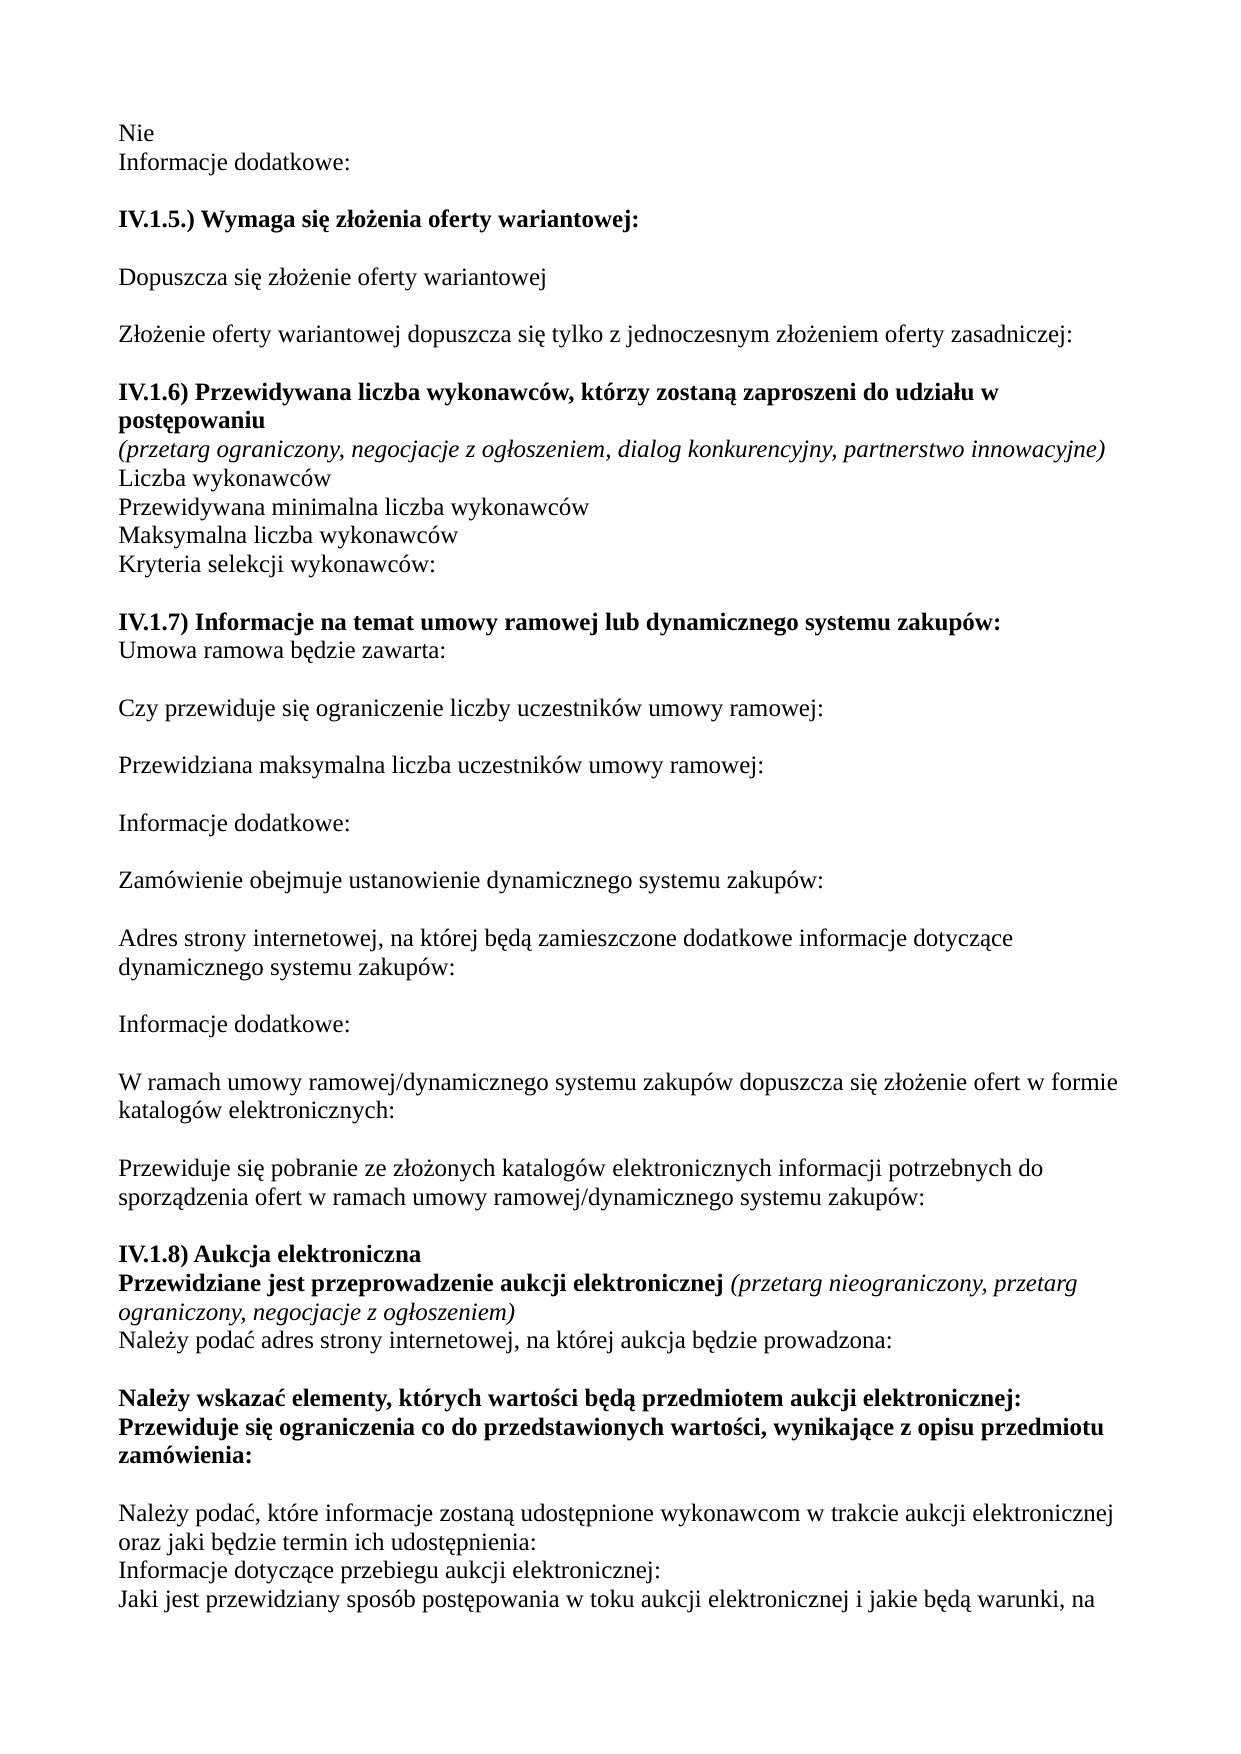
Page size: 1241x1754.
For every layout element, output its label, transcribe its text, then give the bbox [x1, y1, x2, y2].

text Dopuszcza się złożenie oferty wariantowej Złożenie oferty wariantowej dopuszcza się tylko z jednoczesnym złożeniem oferty zasadniczej: [118, 233, 1122, 348]
text Umowa ramowa będzie zawarta: Czy przewiduje się ograniczenie liczby uczestników umowy ramowej: Przewidziana maksymalna liczba uczestników umowy ramowej: Informacje dodatkowe: Zamówienie obejmuje ustanowienie dynamicznego systemu zakupów: Adres strony internetowej, na której będą zamieszczone dodatkowe informacje dotyczące dynamicznego systemu zakupów: Informacje dodatkowe: W ramach umowy ramowej/dynamicznego systemu zakupów dopuszcza się złożenie ofert w formie katalogów elektronicznych: Przewiduje się pobranie ze złożonych katalogów elektronicznych informacji potrzebnych do sporządzenia ofert w ramach umowy ramowej/dynamicznego systemu zakupów: [118, 636, 1122, 1211]
text IV.1.7) Informacje na temat umowy ramowej lub dynamicznego systemu zakupów: [118, 578, 1122, 636]
text IV.1.8) Aukcja elektroniczna Przewidziane jest przeprowadzenie aukcji elektronicznej (przetarg nieograniczony, przetarg ograniczony, negocjacje z ogłoszeniem) Należy podać adres strony internetowej, na której aukcja będzie prowadzona: Należy wskazać elementy, których wartości będą przedmiotem aukcji elektronicznej: Przewiduje się ograniczenia co do przedstawionych wartości, wynikające z opisu przedmiotu zamówienia: Należy podać, które informacje zostaną udostępnione wykonawcom w trakcie aukcji elektronicznej oraz jaki będzie termin ich udostępnienia: Informacje dotyczące przebiegu aukcji elektronicznej: Jaki jest przewidziany sposób postępowania w toku aukcji elektronicznej i jakie będą warunki, na [118, 1211, 1122, 1613]
text Nie Informacje dodatkowe: [118, 118, 1122, 176]
text IV.1.6) Przewidywana liczba wykonawców, którzy zostaną zaproszeni do udziału w postępowaniu (przetarg ograniczony, negocjacje z ogłoszeniem, dialog konkurencyjny, partnerstwo innowacyjne) [118, 348, 1122, 463]
text Liczba wykonawców Przewidywana minimalna liczba wykonawców Maksymalna liczba wykonawców Kryteria selekcji wykonawców: [118, 463, 1122, 578]
text IV.1.5.) Wymaga się złożenia oferty wariantowej: [118, 176, 1122, 233]
